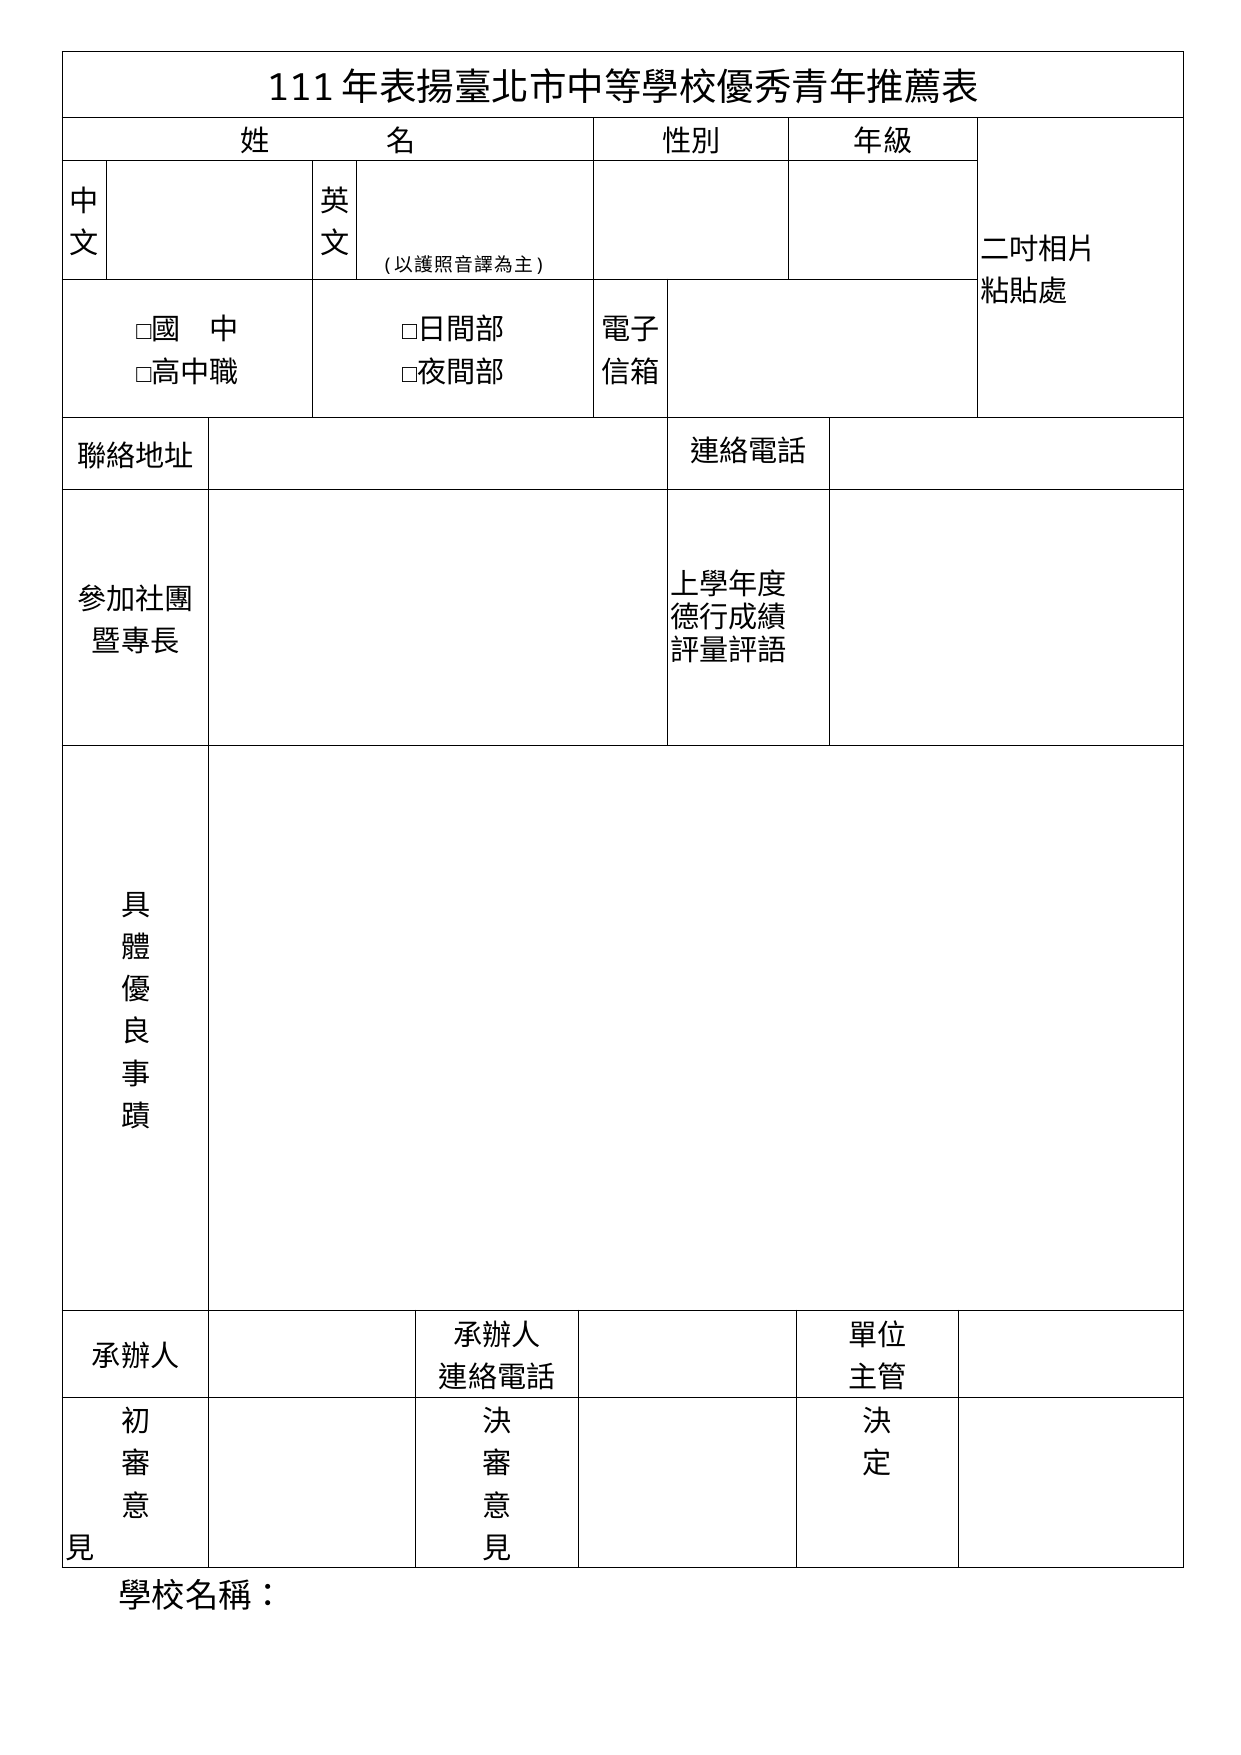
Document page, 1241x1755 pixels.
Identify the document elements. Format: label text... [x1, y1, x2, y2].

table_cell 決 定 [797, 1398, 958, 1567]
table_cell [830, 490, 1183, 745]
table_cell 連絡電話 [668, 418, 829, 489]
table_cell [579, 1398, 796, 1567]
table_cell 上學年度 德行成績 評量評語 [668, 490, 829, 745]
table_cell 初 審 意 見 [63, 1398, 208, 1567]
table_cell 年級 [789, 118, 977, 160]
table_cell 性別 [594, 118, 788, 160]
table_cell □國 中 □高中職 [63, 280, 312, 417]
table_cell 參加社團 暨專長 [63, 490, 208, 745]
table_cell [209, 490, 667, 745]
table_cell [107, 161, 312, 278]
table_cell 承辦人 [63, 1311, 208, 1397]
table_cell □日間部 □夜間部 [313, 280, 593, 417]
table_cell [209, 1398, 415, 1567]
table_header 111年表揚臺北市中等學校優秀青年推薦表 [63, 52, 1183, 117]
table_cell (以護照音譯為主) [357, 161, 593, 278]
table_cell 姓 名 [63, 118, 593, 160]
table_cell 電子信箱 [594, 280, 667, 417]
table_cell [668, 280, 977, 417]
table_cell [209, 746, 1183, 1309]
table_cell [209, 1311, 415, 1397]
table_cell [959, 1398, 1183, 1567]
table_cell [594, 161, 788, 278]
table_cell [579, 1311, 796, 1397]
table_cell 聯絡地址 [63, 418, 208, 489]
table_cell [789, 161, 977, 278]
table_cell [209, 418, 667, 489]
table_cell 承辦人 連絡電話 [416, 1311, 578, 1397]
table_cell [830, 418, 1183, 489]
text 學校名稱： [118, 1568, 1122, 1618]
table_cell [959, 1311, 1183, 1397]
table_cell 二吋相片 粘貼處 [978, 118, 1183, 417]
table_cell 單位 主管 [797, 1311, 958, 1397]
table_cell 決 審 意 見 [416, 1398, 578, 1567]
table_cell 中文 [63, 161, 106, 278]
table_cell 英文 [313, 161, 356, 278]
table_cell 具 體 優 良 事 蹟 [63, 746, 208, 1309]
